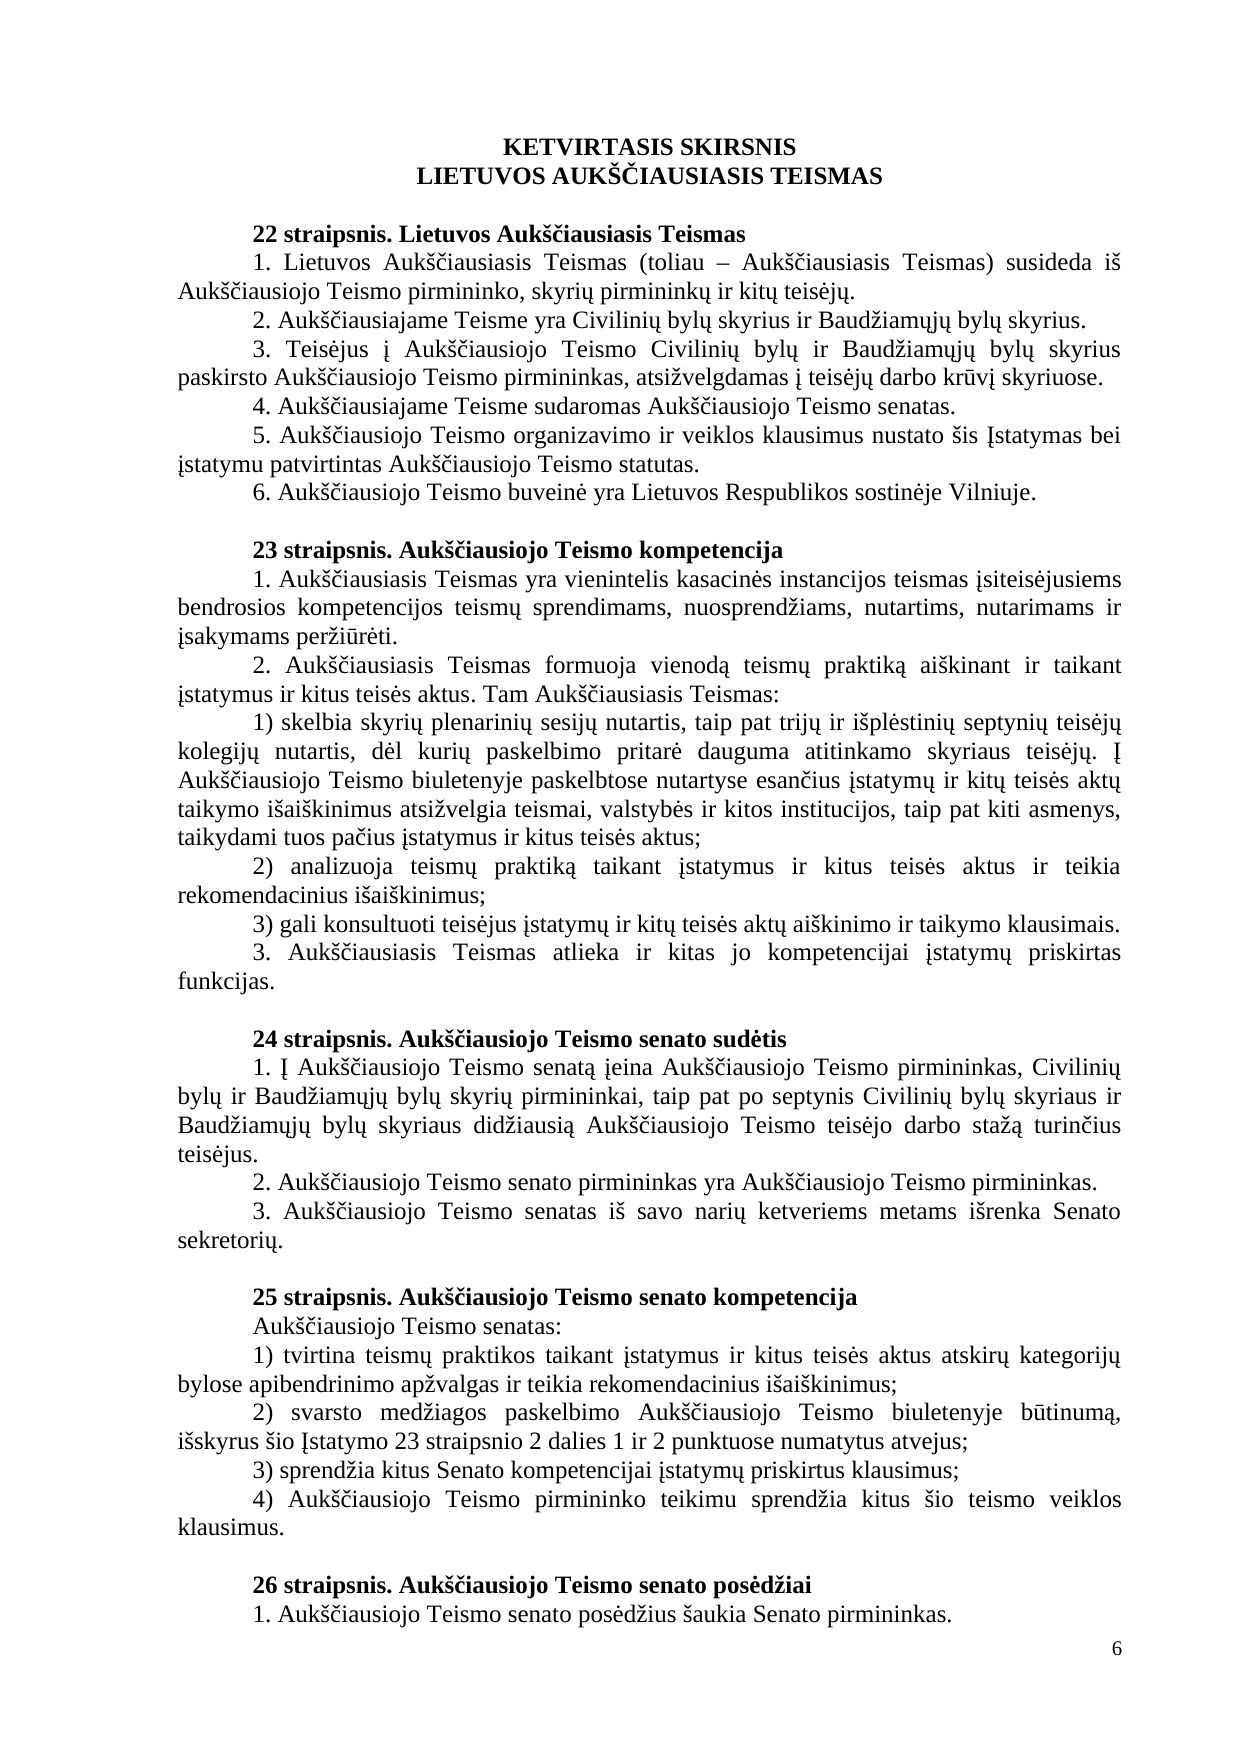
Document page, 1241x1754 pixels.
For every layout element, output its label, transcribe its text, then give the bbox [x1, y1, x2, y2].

text 2. Aukščiausiojo Teismo senato pirmininkas yra Aukščiausiojo Teismo pirmininkas. [177, 1167, 1122, 1196]
text 3. Aukščiausiasis Teismas atlieka ir kitas jo kompetencijai įstatymų priskirtas funkcijas. [177, 937, 1122, 995]
text 26 straipsnis. Aukščiausiojo Teismo senato posėdžiai [177, 1570, 1122, 1599]
text 1. Aukščiausiojo Teismo senato posėdžius šaukia Senato pirmininkas. [177, 1599, 1122, 1627]
text 6. Aukščiausiojo Teismo buveinė yra Lietuvos Respublikos sostinėje Vilniuje. [177, 477, 1122, 506]
text 3. Aukščiausiojo Teismo senatas iš savo narių ketveriems metams išrenka Senato sekretorių. [177, 1196, 1122, 1254]
text LIETUVOS AUKŠČIAUSIASIS TEISMAS [177, 161, 1122, 190]
text 1. Aukščiausiasis Teismas yra vienintelis kasacinės instancijos teismas įsiteisėjusiems bendrosios kompetencijos teismų sprendimams, nuosprendžiams, nutartims, nutarimams ir įsakymams peržiūrėti. [177, 564, 1122, 650]
text 2) analizuoja teismų praktiką taikant įstatymus ir kitus teisės aktus ir teikia rekomendacinius išaiškinimus; [177, 851, 1122, 909]
text 4) Aukščiausiojo Teismo pirmininko teikimu sprendžia kitus šio teismo veiklos klausimus. [177, 1484, 1122, 1541]
text 25 straipsnis. Aukščiausiojo Teismo senato kompetencija [177, 1282, 1122, 1311]
text 2. Aukščiausiajame Teisme yra Civilinių bylų skyrius ir Baudžiamųjų bylų skyrius. [177, 305, 1122, 334]
text 2) svarsto medžiagos paskelbimo Aukščiausiojo Teismo biuletenyje būtinumą, išskyrus šio Įstatymo 23 straipsnio 2 dalies 1 ir 2 punktuose numatytus atvejus; [177, 1397, 1122, 1455]
text 3) sprendžia kitus Senato kompetencijai įstatymų priskirtus klausimus; [177, 1455, 1122, 1484]
text 3. Teisėjus į Aukščiausiojo Teismo Civilinių bylų ir Baudžiamųjų bylų skyrius paskirsto Aukščiausiojo Teismo pirmininkas, atsižvelgdamas į teisėjų darbo krūvį skyriuose. [177, 334, 1122, 391]
text 22 straipsnis. Lietuvos Aukščiausiasis Teismas [177, 219, 1122, 247]
text 2. Aukščiausiasis Teismas formuoja vienodą teismų praktiką aiškinant ir taikant įstatymus ir kitus teisės aktus. Tam Aukščiausiasis Teismas: [177, 650, 1122, 707]
text 23 straipsnis. Aukščiausiojo Teismo kompetencija [177, 535, 1122, 564]
text 1) skelbia skyrių plenarinių sesijų nutartis, taip pat trijų ir išplėstinių septynių teisėjų kolegijų nutartis, dėl kurių paskelbimo pritarė dauguma atitinkamo skyriaus teisėjų. Į Aukščiausiojo Teismo biuletenyje paskelbtose nutartyse esančius įstatymų ir kitų teisės aktų taikymo išaiškinimus atsižvelgia teismai, valstybės ir kitos institucijos, taip pat kiti asmenys, taikydami tuos pačius įstatymus ir kitus teisės aktus; [177, 707, 1122, 851]
text 1) tvirtina teismų praktikos taikant įstatymus ir kitus teisės aktus atskirų kategorijų bylose apibendrinimo apžvalgas ir teikia rekomendacinius išaiškinimus; [177, 1340, 1122, 1397]
text 5. Aukščiausiojo Teismo organizavimo ir veiklos klausimus nustato šis Įstatymas bei įstatymu patvirtintas Aukščiausiojo Teismo statutas. [177, 420, 1122, 477]
text Aukščiausiojo Teismo senatas: [177, 1311, 1122, 1340]
text 1. Lietuvos Aukščiausiasis Teismas (toliau – Aukščiausiasis Teismas) susideda iš Aukščiausiojo Teismo pirmininko, skyrių pirmininkų ir kitų teisėjų. [177, 247, 1122, 305]
text 1. Į Aukščiausiojo Teismo senatą įeina Aukščiausiojo Teismo pirmininkas, Civilinių bylų ir Baudžiamųjų bylų skyrių pirmininkai, taip pat po septynis Civilinių bylų skyriaus ir Baudžiamųjų bylų skyriaus didžiausią Aukščiausiojo Teismo teisėjo darbo stažą turinčius teisėjus. [177, 1052, 1122, 1167]
text KETVIRTASIS SKIRSNIS [177, 132, 1122, 161]
text 24 straipsnis. Aukščiausiojo Teismo senato sudėtis [177, 1024, 1122, 1052]
text 3) gali konsultuoti teisėjus įstatymų ir kitų teisės aktų aiškinimo ir taikymo klausimais. [177, 909, 1122, 937]
text 4. Aukščiausiajame Teisme sudaromas Aukščiausiojo Teismo senatas. [177, 391, 1122, 420]
